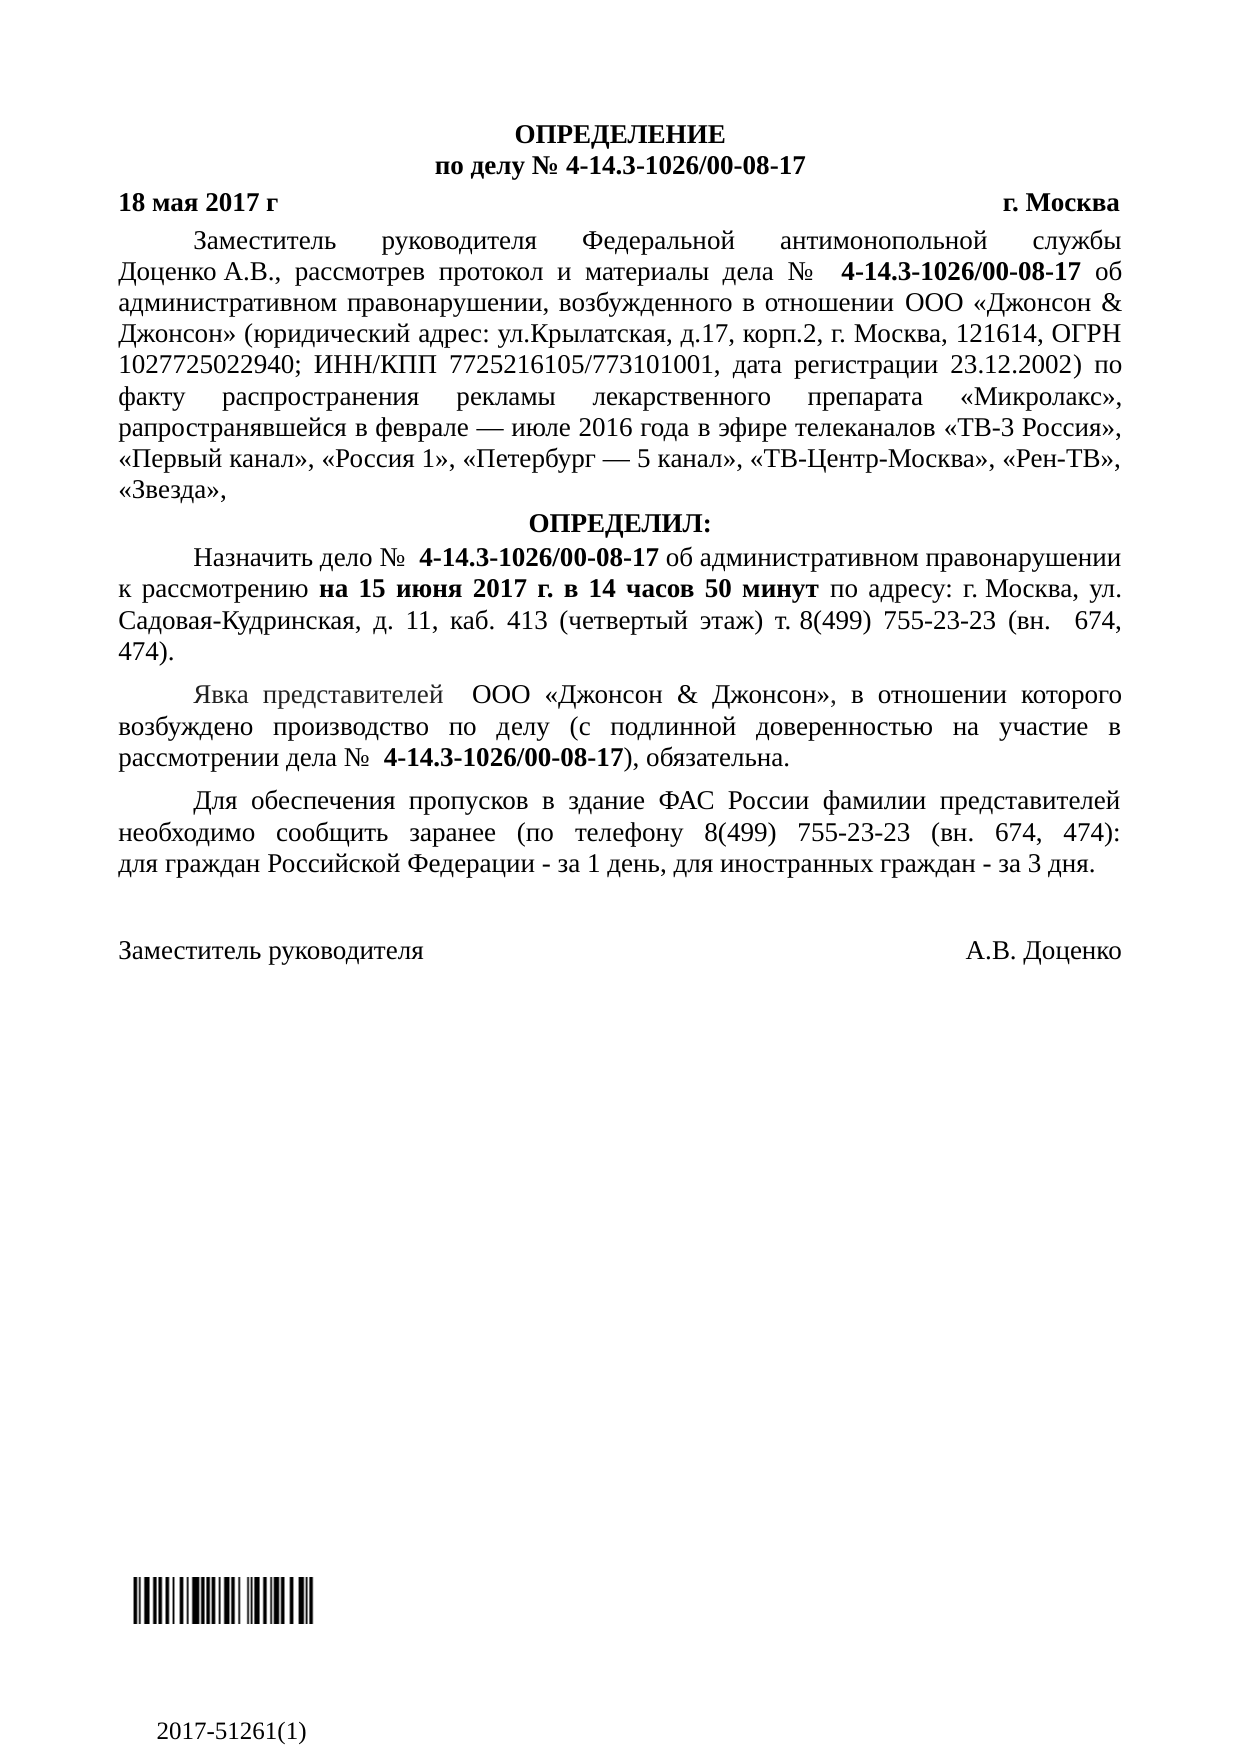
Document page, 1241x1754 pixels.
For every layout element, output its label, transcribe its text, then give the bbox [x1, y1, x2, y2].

text Заместитель руководителя Федеральной антимонопольной службы Доценко А.В., рассмотрев протокол и материалы дела № 4-14.3-1026/00-08-17 об административном правонарушении, возбужденного в отношении ООО «Джонсон & Джонсон» (юридический адрес: ул.Крылатская, д.17, корп.2, г. Москва, 121614, ОГРН 1027725022940; ИНН/КПП 7725216105/773101001, дата регистрации 23.12.2002) по факту распространения рекламы лекарственного препарата «Микролакс», рапространявшейся в феврале — июле 2016 года в эфире телеканалов «ТВ-3 Россия», «Первый канал», «Россия 1», «Петербург — 5 канал», «ТВ-Центр-Москва», «Рен-ТВ», «Звезда», [118, 224, 1122, 504]
text по делу № 4-14.3-1026/00-08-17 [118, 149, 1122, 180]
picture [118, 1577, 331, 1624]
text ОПРЕДЕЛИЛ: [118, 507, 1122, 538]
text 18 мая 2017 г г. Москва [118, 186, 1122, 217]
text Назначить дело № 4-14.3-1026/00-08-17 об административном правонарушении к рассмотрению на 15 июня 2017 г. в 14 часов 50 минут по адресу: г. Москва, ул. Садовая-Кудринская, д. 11, каб. 413 (четвертый этаж) т. 8(499) 755-23-23 (вн. 674, 474). [118, 541, 1122, 666]
text Явка представителей ООО «Джонсон & Джонсон», в отношении которого возбуждено производство по делу (с подлинной доверенностью на участие в рассмотрении дела № 4-14.3-1026/00-08-17), обязательна. [118, 678, 1122, 772]
text Заместитель руководителя А.В. Доценко [118, 934, 1122, 965]
text Для обеспечения пропусков в здание ФАС России фамилии представителей необходимо сообщить заранее (по телефону 8(499) 755-23-23 (вн. 674, 474): для граждан Российской Федерации - за 1 день, для иностранных граждан - за 3 дня. [118, 784, 1122, 878]
text ОПРЕДЕЛЕНИЕ [118, 118, 1122, 149]
